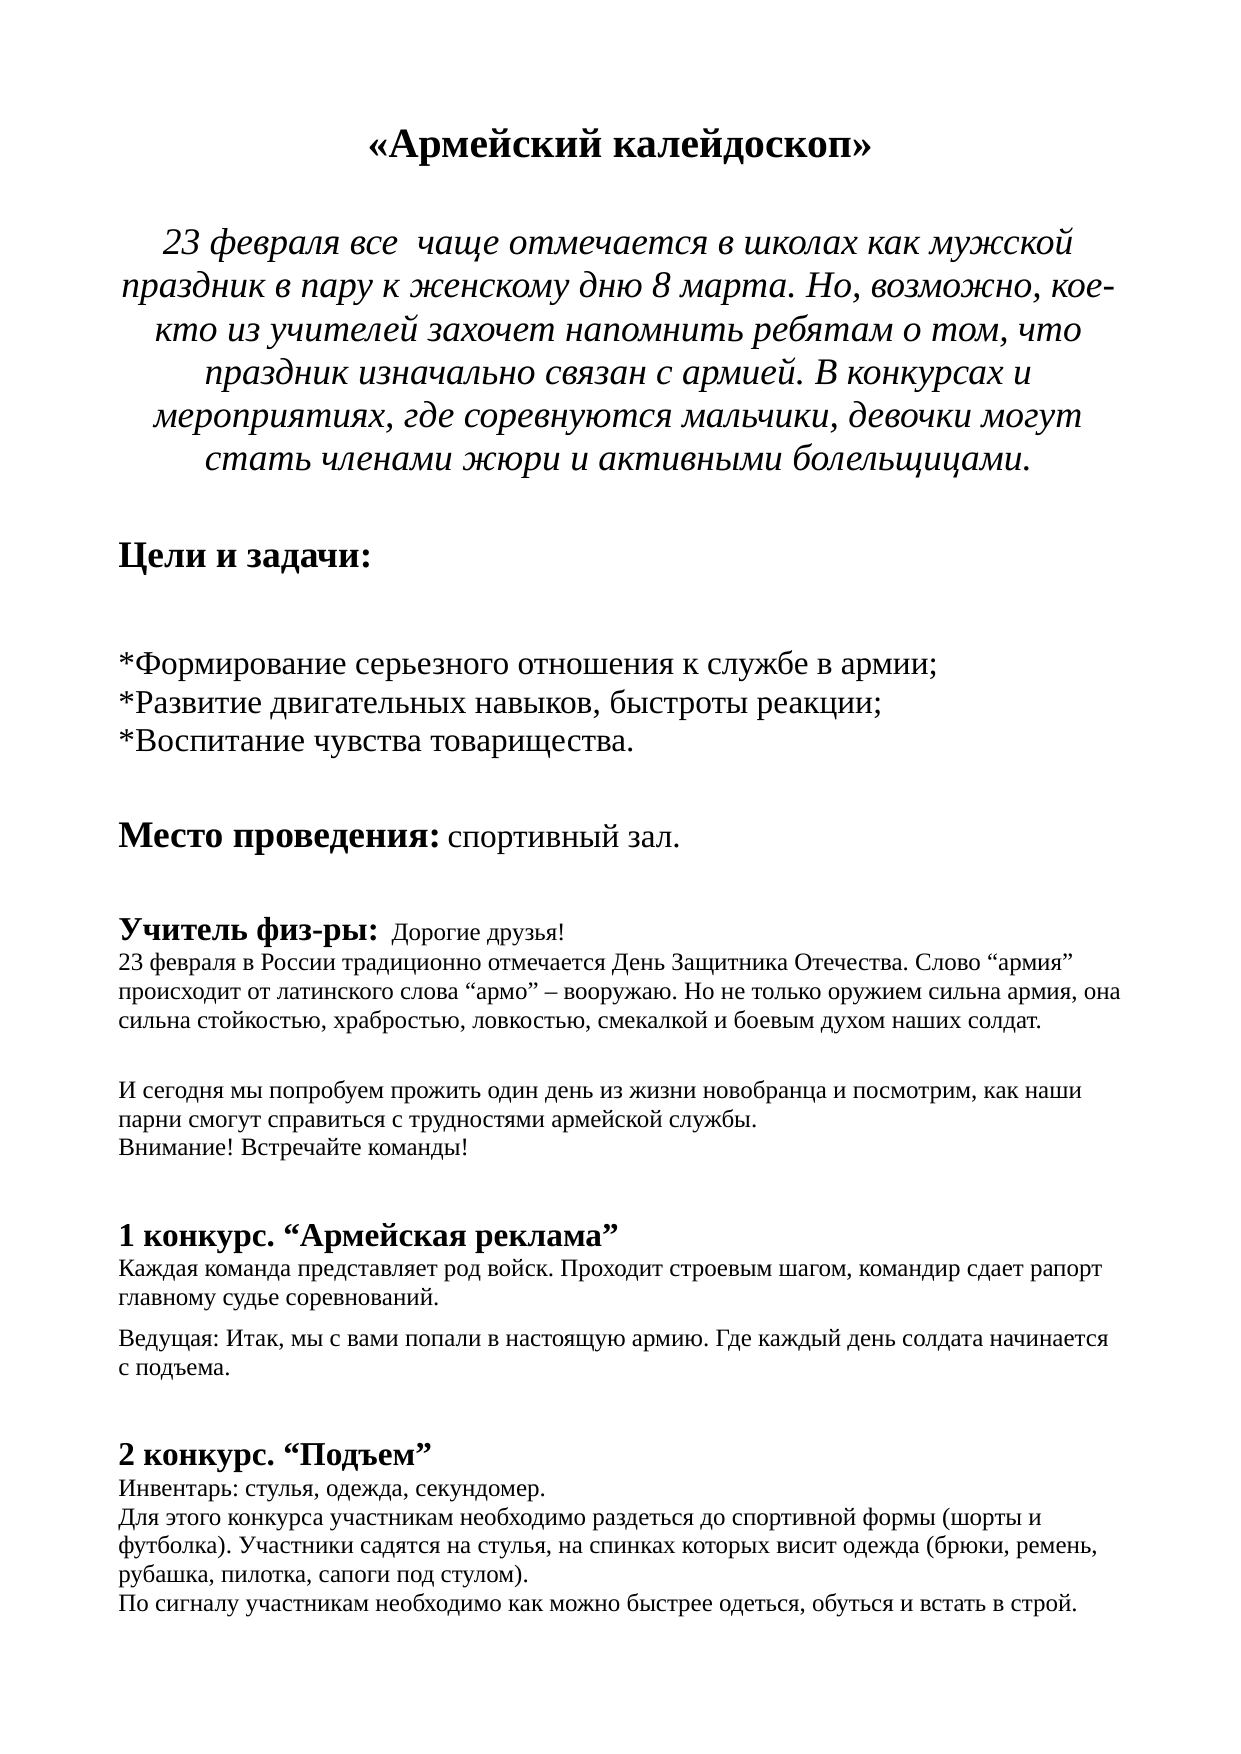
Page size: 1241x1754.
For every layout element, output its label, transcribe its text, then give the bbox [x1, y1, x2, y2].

text Учитель физ-ры: Дорогие друзья! 23 февраля в России традиционно отмечается День Защитника Отечества. Слово “армия” происходит от латинского слова “армо” – вооружаю. Но не только оружием сильна армия, она сильна стойкостью, храбростью, ловкостью, смекалкой и боевым духом наших солдат. [118, 909, 1122, 1034]
text 23 февраля все чаще отмечается в школах как мужской праздник в пару к женскому дню 8 марта. Но, возможно, кое-кто из учителей захочет напомнить ребятам о том, что праздник изначально связан с армией. В конкурсах и мероприятиях, где соревнуются мальчики, девочки могут стать членами жюри и активными болельщицами. [118, 220, 1122, 478]
text 2 конкурс. “Подъем” Инвентарь: стулья, одежда, секундомер. Для этого конкурса участникам необходимо раздеться до спортивной формы (шорты и футболка). Участники садятся на стулья, на спинках которых висит одежда (брюки, ремень, рубашка, пилотка, сапоги под стулом). По сигналу участникам необходимо как можно быстрее одеться, обуться и встать в строй. [118, 1434, 1122, 1617]
text Ведущая: Итак, мы с вами попали в настоящую армию. Где каждый день солдата начинается с подъема. [118, 1323, 1122, 1381]
text *Формирование серьезного отношения к службе в армии; *Развитие двигательных навыков, быстроты реакции; *Воспитание чувства товарищества. [118, 643, 1122, 758]
text Цели и задачи: [118, 532, 1122, 575]
text И сегодня мы попробуем прожить один день из жизни новобранца и посмотрим, как наши парни смогут справиться с трудностями армейской службы. Внимание! Встречайте команды! [118, 1046, 1122, 1161]
text 1 конкурс. “Армейская реклама” Каждая команда представляет род войск. Проходит строевым шагом, командир сдает рапорт главному судье соревнований. [118, 1215, 1122, 1311]
text «Армейский калейдоскоп» [118, 118, 1122, 166]
text Место проведения: спортивный зал. [118, 812, 1122, 855]
